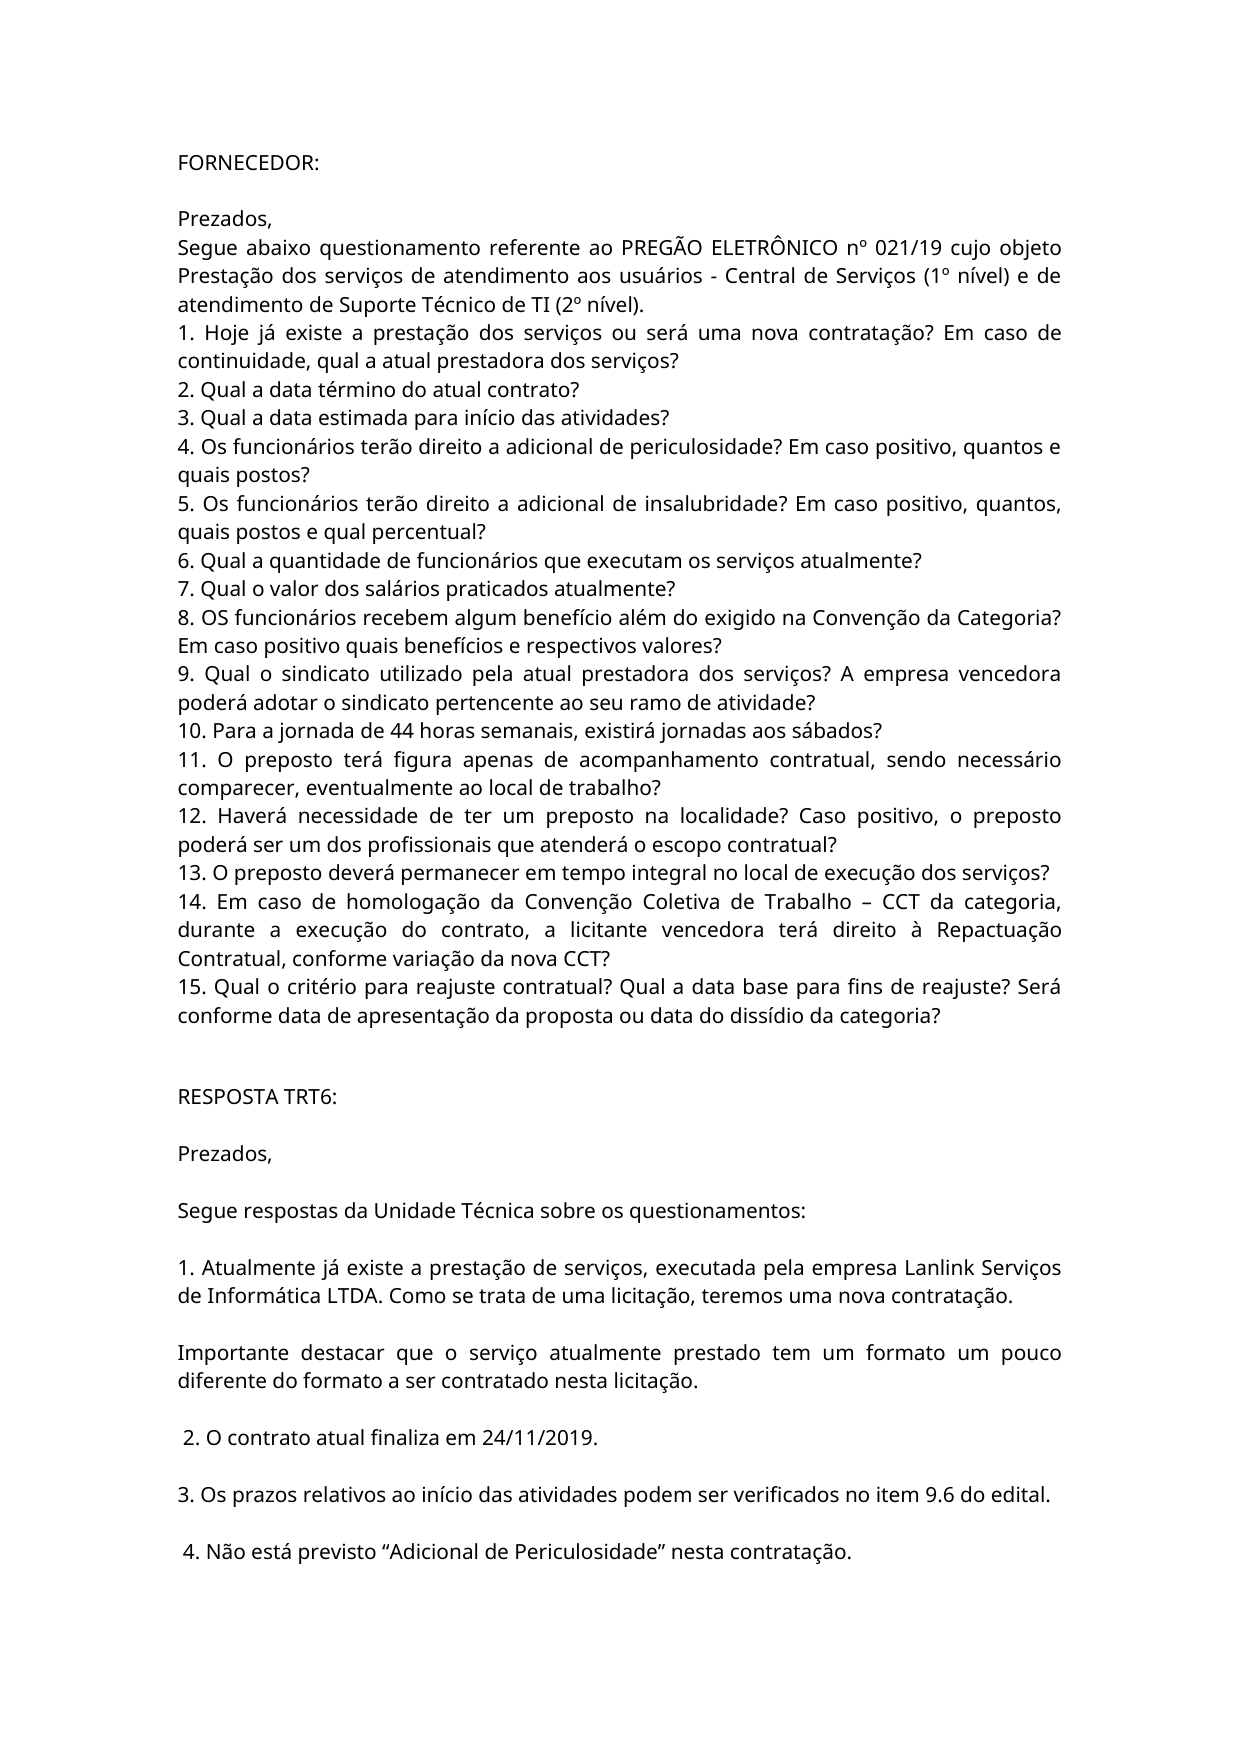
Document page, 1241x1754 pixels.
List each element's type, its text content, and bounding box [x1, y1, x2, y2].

text 1. Hoje já existe a prestação dos serviços ou será uma nova contratação? Em caso de continuidade, qual a atual prestadora dos serviços? [177, 318, 1063, 375]
text 2. Qual a data término do atual contrato? [177, 375, 1063, 403]
text Segue abaixo questionamento referente ao PREGÃO ELETRÔNICO nº 021/19 cujo objeto Prestação dos serviços de atendimento aos usuários - Central de Serviços (1º nível) e de atendimento de Suporte Técnico de TI (2º nível). [177, 233, 1063, 318]
text 1. Atualmente já existe a prestação de serviços, executada pela empresa Lanlink Serviços de Informática LTDA. Como se trata de uma licitação, teremos uma nova contratação. [177, 1253, 1063, 1310]
text 12. Haverá necessidade de ter um preposto na localidade? Caso positivo, o preposto poderá ser um dos profissionais que atenderá o escopo contratual? [177, 802, 1063, 858]
text 9. Qual o sindicato utilizado pela atual prestadora dos serviços? A empresa vencedora poderá adotar o sindicato pertencente ao seu ramo de atividade? [177, 659, 1063, 716]
text 4. Os funcionários terão direito a adicional de periculosidade? Em caso positivo, quantos e quais postos? [177, 432, 1063, 489]
text 15. Qual o critério para reajuste contratual? Qual a data base para fins de reajuste? Será conforme data de apresentação da proposta ou data do dissídio da categoria? [177, 972, 1063, 1029]
text Prezados, [177, 1139, 1063, 1167]
text 5. Os funcionários terão direito a adicional de insalubridade? Em caso positivo, quantos, quais postos e qual percentual? [177, 489, 1063, 546]
text 13. O preposto deverá permanecer em tempo integral no local de execução dos serviços? [177, 858, 1063, 887]
text 8. OS funcionários recebem algum benefício além do exigido na Convenção da Categoria? Em caso positivo quais benefícios e respectivos valores? [177, 603, 1063, 659]
text 4. Não está previsto “Adicional de Periculosidade” nesta contratação. [177, 1537, 1063, 1566]
text FORNECEDOR: [177, 148, 1063, 176]
text 11. O preposto terá figura apenas de acompanhamento contratual, sendo necessário comparecer, eventualmente ao local de trabalho? [177, 745, 1063, 802]
text 7. Qual o valor dos salários praticados atualmente? [177, 574, 1063, 603]
text 14. Em caso de homologação da Convenção Coletiva de Trabalho – CCT da categoria, durante a execução do contrato, a licitante vencedora terá direito à Repactuação Contratual, conforme variação da nova CCT? [177, 887, 1063, 972]
text Importante destacar que o serviço atualmente prestado tem um formato um pouco diferente do formato a ser contratado nesta licitação. [177, 1338, 1063, 1395]
text 10. Para a jornada de 44 horas semanais, existirá jornadas aos sábados? [177, 716, 1063, 745]
text Prezados, [177, 204, 1063, 233]
text 3. Qual a data estimada para início das atividades? [177, 403, 1063, 432]
text 2. O contrato atual finaliza em 24/11/2019. [177, 1423, 1063, 1452]
text 3. Os prazos relativos ao início das atividades podem ser verificados no item 9.6 do edital. [177, 1480, 1063, 1509]
text Segue respostas da Unidade Técnica sobre os questionamentos: [177, 1196, 1063, 1224]
text 6. Qual a quantidade de funcionários que executam os serviços atualmente? [177, 546, 1063, 574]
text RESPOSTA TRT6: [177, 1082, 1063, 1111]
